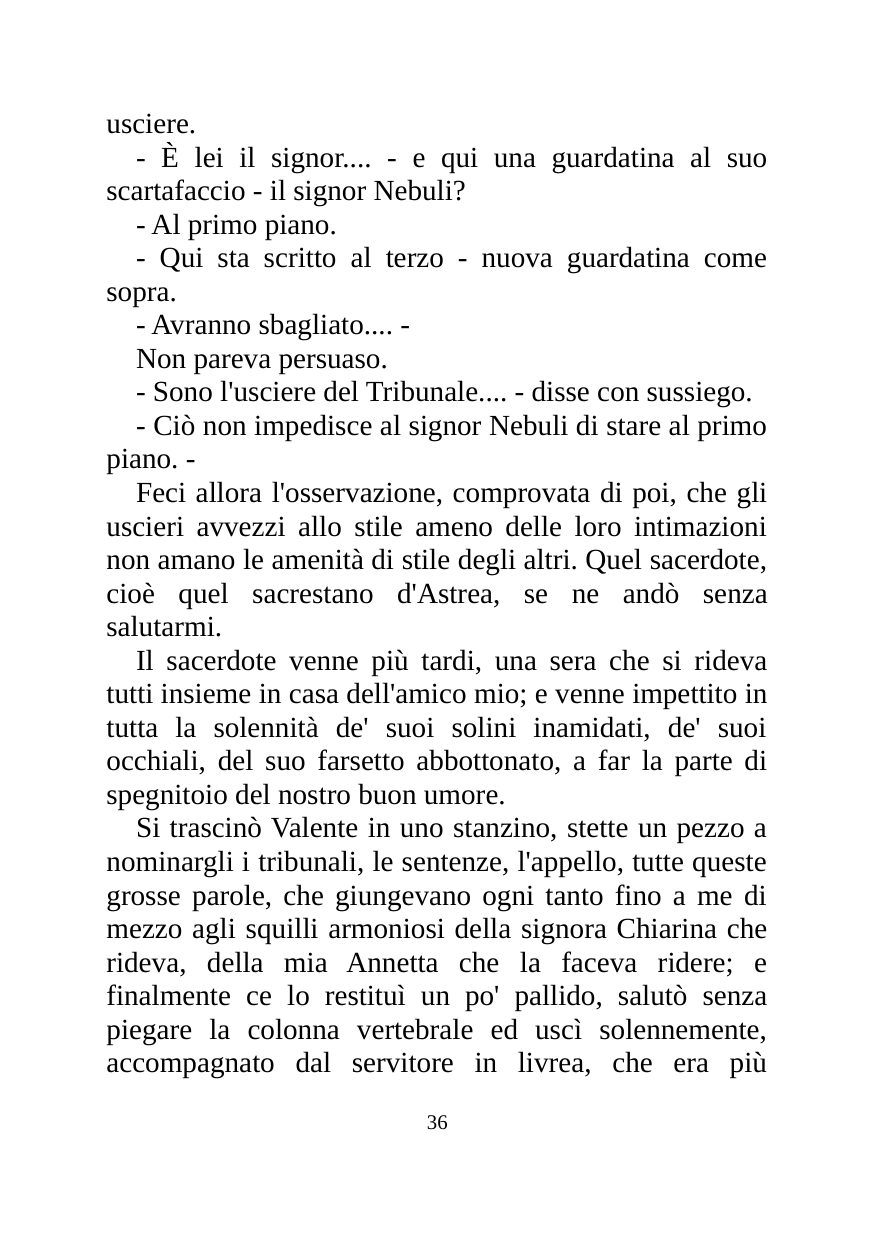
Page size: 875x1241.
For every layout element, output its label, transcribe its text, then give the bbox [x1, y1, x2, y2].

text Feci allora l'osservazione, comprovata di poi, che gli uscieri avvezzi allo stile ameno delle loro intimazioni non amano le amenità di stile degli altri. Quel sacerdote, cioè quel sacrestano d'Astrea, se ne andò senza salutarmi. [106, 475, 768, 643]
text - Ciò non impedisce al signor Nebuli di stare al primo piano. - [106, 408, 768, 475]
text - Sono l'usciere del Tribunale.... - disse con sussiego. [106, 374, 768, 408]
text - È lei il signor.... - e qui una guardatina al suo scartafaccio - il signor Nebuli? [106, 140, 768, 207]
text Si trascinò Valente in uno stanzino, stette un pezzo a nominargli i tribunali, le sentenze, l'appello, tutte queste grosse parole, che giungevano ogni tanto fino a me di mezzo agli squilli armoniosi della signora Chiarina che rideva, della mia Annetta che la faceva ridere; e finalmente ce lo restituì un po' pallido, salutò senza piegare la colonna vertebrale ed uscì solennemente, accompagnato dal servitore in livrea, che era più [106, 811, 768, 1079]
text Il sacerdote venne più tardi, una sera che si rideva tutti insieme in casa dell'amico mio; e venne impettito in tutta la solennità de' suoi solini inamidati, de' suoi occhiali, del suo farsetto abbottonato, a far la parte di spegnitoio del nostro buon umore. [106, 643, 768, 811]
text - Avranno sbagliato.... - [106, 307, 768, 341]
text usciere. [106, 106, 768, 140]
text Non pareva persuaso. [106, 341, 768, 374]
text - Qui sta scritto al terzo - nuova guardatina come sopra. [106, 240, 768, 307]
text - Al primo piano. [106, 207, 768, 240]
